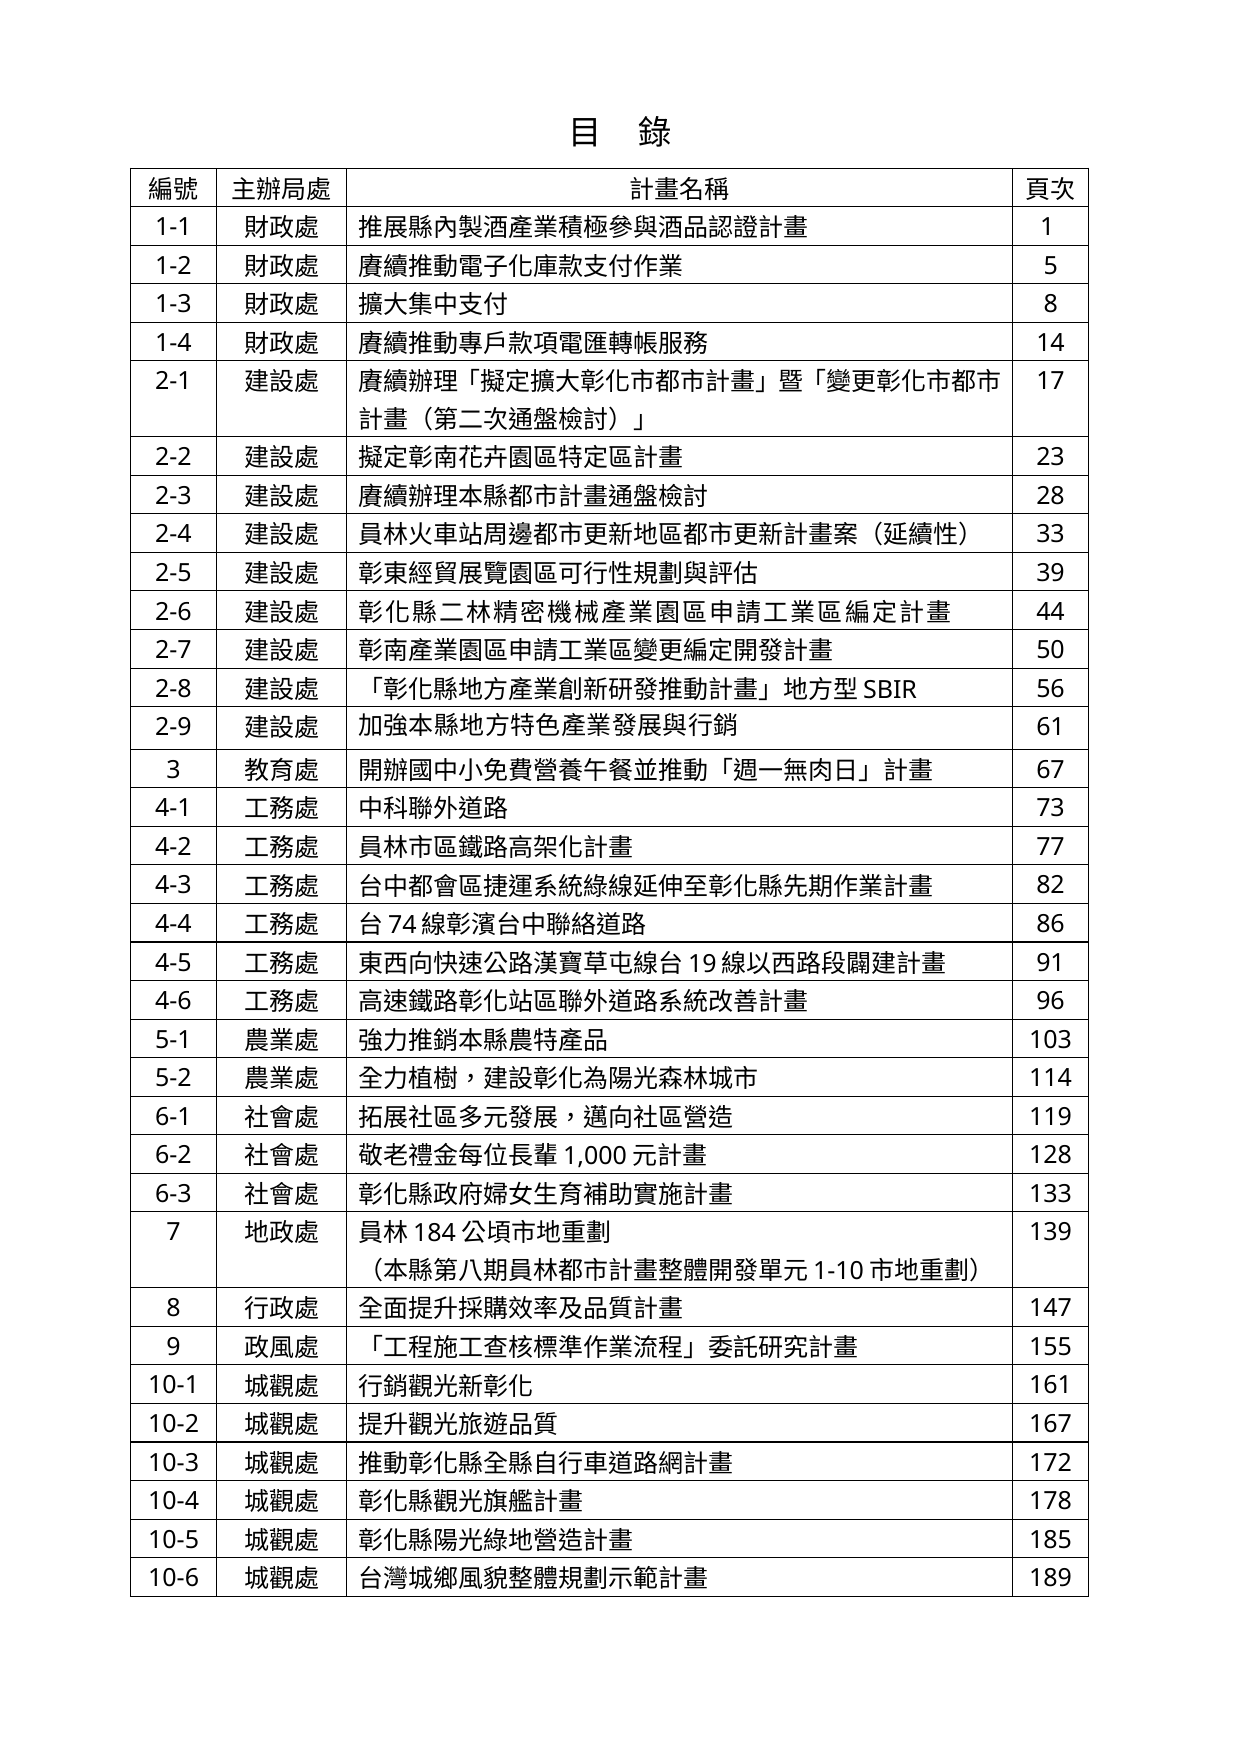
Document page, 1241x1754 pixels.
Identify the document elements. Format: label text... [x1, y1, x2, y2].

table_cell 政風處 [217, 1327, 346, 1364]
table_cell 彰化縣觀光旗艦計畫 [347, 1481, 1012, 1518]
table_cell 28 [1013, 476, 1088, 513]
table_cell 彰南產業園區申請工業區變更編定開發計畫 [347, 630, 1012, 667]
table_cell 台74線彰濱台中聯絡道路 [347, 904, 1012, 941]
table_cell 行政處 [217, 1288, 346, 1326]
table_cell 工務處 [217, 981, 346, 1018]
table_cell 城觀處 [217, 1443, 346, 1480]
table_cell 4-3 [131, 865, 216, 903]
text 目 錄 [187, 92, 1053, 167]
table_cell 農業處 [217, 1020, 346, 1057]
table_cell 強力推銷本縣農特產品 [347, 1020, 1012, 1057]
table_cell 10-3 [131, 1443, 216, 1480]
table_cell 10-4 [131, 1481, 216, 1518]
table_cell 城觀處 [217, 1404, 346, 1441]
table_cell 工務處 [217, 788, 346, 826]
table_cell 1-2 [131, 246, 216, 283]
table_cell 城觀處 [217, 1481, 346, 1518]
table_cell 5 [1013, 246, 1088, 283]
table_cell 全力植樹，建設彰化為陽光森林城市 [347, 1058, 1012, 1096]
table_cell 全面提升採購效率及品質計畫 [347, 1288, 1012, 1326]
table_cell 財政處 [217, 323, 346, 360]
table_cell 台中都會區捷運系統綠線延伸至彰化縣先期作業計畫 [347, 865, 1012, 903]
table_cell 96 [1013, 981, 1088, 1018]
table_cell 82 [1013, 865, 1088, 903]
table_cell 128 [1013, 1135, 1088, 1173]
table_cell 財政處 [217, 207, 346, 244]
table_cell 5-1 [131, 1020, 216, 1057]
table_cell 財政處 [217, 284, 346, 322]
table_cell 10-6 [131, 1558, 216, 1596]
table_cell 77 [1013, 827, 1088, 864]
table_cell 高速鐵路彰化站區聯外道路系統改善計畫 [347, 981, 1012, 1018]
table_cell 1-1 [131, 207, 216, 244]
table_cell 91 [1013, 943, 1088, 980]
table_cell 工務處 [217, 827, 346, 864]
table_cell 10-1 [131, 1365, 216, 1403]
table_cell 教育處 [217, 750, 346, 787]
table_cell 員林184公頃市地重劃 （本縣第八期員林都市計畫整體開發單元1-10市地重劃） [347, 1212, 1012, 1287]
table_cell 133 [1013, 1174, 1088, 1211]
table_cell 8 [131, 1288, 216, 1326]
table_cell 2-7 [131, 630, 216, 667]
table_cell 3 [131, 750, 216, 787]
table_cell 社會處 [217, 1097, 346, 1134]
table_cell 4-2 [131, 827, 216, 864]
table_cell 2-5 [131, 553, 216, 590]
table_cell 119 [1013, 1097, 1088, 1134]
table_header 編號 [131, 169, 216, 206]
table_cell 114 [1013, 1058, 1088, 1096]
table_cell 61 [1013, 707, 1088, 749]
table_cell 39 [1013, 553, 1088, 590]
table_cell 建設處 [217, 707, 346, 749]
table_cell 工務處 [217, 865, 346, 903]
table_cell 6-2 [131, 1135, 216, 1173]
table_cell 2-6 [131, 591, 216, 629]
table_cell 加強本縣地方特色產業發展與行銷 [347, 707, 1012, 749]
table_cell 社會處 [217, 1174, 346, 1211]
table_cell 農業處 [217, 1058, 346, 1096]
table_cell 賡續推動專戶款項電匯轉帳服務 [347, 323, 1012, 360]
table_cell 開辦國中小免費營養午餐並推動「週一無肉日」計畫 [347, 750, 1012, 787]
table_cell 財政處 [217, 246, 346, 283]
table_cell 50 [1013, 630, 1088, 667]
table_cell 7 [131, 1212, 216, 1287]
table_cell 東西向快速公路漢寶草屯線台19線以西路段闢建計畫 [347, 943, 1012, 980]
table_cell 185 [1013, 1520, 1088, 1557]
table_cell 4-5 [131, 943, 216, 980]
table_cell 14 [1013, 323, 1088, 360]
table_cell 城觀處 [217, 1365, 346, 1403]
table_cell 行銷觀光新彰化 [347, 1365, 1012, 1403]
table_cell 「工程施工查核標準作業流程」委託研究計畫 [347, 1327, 1012, 1364]
table_cell 建設處 [217, 514, 346, 552]
table_cell 6-3 [131, 1174, 216, 1211]
table_cell 工務處 [217, 904, 346, 941]
table_cell 建設處 [217, 553, 346, 590]
table_cell 6-1 [131, 1097, 216, 1134]
table_cell 189 [1013, 1558, 1088, 1596]
table_cell 「彰化縣地方產業創新研發推動計畫」地方型SBIR [347, 669, 1012, 706]
table_cell 2-2 [131, 437, 216, 475]
table_cell 彰化縣陽光綠地營造計畫 [347, 1520, 1012, 1557]
table_cell 推動彰化縣全縣自行車道路網計畫 [347, 1443, 1012, 1480]
table_cell 67 [1013, 750, 1088, 787]
table_cell 建設處 [217, 669, 346, 706]
table_cell 172 [1013, 1443, 1088, 1480]
table_cell 2-4 [131, 514, 216, 552]
table_cell 147 [1013, 1288, 1088, 1326]
table_cell 139 [1013, 1212, 1088, 1287]
table_cell 擴大集中支付 [347, 284, 1012, 322]
table_cell 1 [1013, 207, 1088, 244]
table_header 頁次 [1013, 169, 1088, 206]
table_cell 2-1 [131, 361, 216, 436]
table_cell 建設處 [217, 476, 346, 513]
table_cell 社會處 [217, 1135, 346, 1173]
table_cell 1-3 [131, 284, 216, 322]
table_cell 擬定彰南花卉園區特定區計畫 [347, 437, 1012, 475]
table_cell 10-2 [131, 1404, 216, 1441]
table_cell 彰化縣政府婦女生育補助實施計畫 [347, 1174, 1012, 1211]
table_cell 86 [1013, 904, 1088, 941]
table_cell 拓展社區多元發展，邁向社區營造 [347, 1097, 1012, 1134]
table_header 主辦局處 [217, 169, 346, 206]
table_cell 賡續推動電子化庫款支付作業 [347, 246, 1012, 283]
table_cell 23 [1013, 437, 1088, 475]
table_cell 員林市區鐵路高架化計畫 [347, 827, 1012, 864]
table_cell 161 [1013, 1365, 1088, 1403]
table_cell 1-4 [131, 323, 216, 360]
table_cell 44 [1013, 591, 1088, 629]
table_cell 地政處 [217, 1212, 346, 1287]
table_cell 10-5 [131, 1520, 216, 1557]
table_cell 17 [1013, 361, 1088, 436]
table_cell 建設處 [217, 630, 346, 667]
table_cell 中科聯外道路 [347, 788, 1012, 826]
table_cell 敬老禮金每位長輩1,000元計畫 [347, 1135, 1012, 1173]
table_cell 賡續辦理「擬定擴大彰化市都市計畫」暨「變更彰化市都市計畫（第二次通盤檢討）」 [347, 361, 1012, 436]
table_cell 員林火車站周邊都市更新地區都市更新計畫案（延續性） [347, 514, 1012, 552]
table_cell 73 [1013, 788, 1088, 826]
table_cell 賡續辦理本縣都市計畫通盤檢討 [347, 476, 1012, 513]
table_cell 城觀處 [217, 1520, 346, 1557]
table_cell 提升觀光旅遊品質 [347, 1404, 1012, 1441]
table_cell 9 [131, 1327, 216, 1364]
table_cell 2-9 [131, 707, 216, 749]
table_header 計畫名稱 [347, 169, 1012, 206]
table_cell 5-2 [131, 1058, 216, 1096]
table_cell 建設處 [217, 437, 346, 475]
table_cell 彰化縣二林精密機械產業園區申請工業區編定計畫 [347, 591, 1012, 629]
table_cell 4-4 [131, 904, 216, 941]
table_cell 4-6 [131, 981, 216, 1018]
table_cell 台灣城鄉風貌整體規劃示範計畫 [347, 1558, 1012, 1596]
table_cell 167 [1013, 1404, 1088, 1441]
table_cell 4-1 [131, 788, 216, 826]
table_cell 178 [1013, 1481, 1088, 1518]
table_cell 建設處 [217, 591, 346, 629]
table_cell 2-8 [131, 669, 216, 706]
table_cell 2-3 [131, 476, 216, 513]
table_cell 103 [1013, 1020, 1088, 1057]
table_cell 8 [1013, 284, 1088, 322]
table_cell 56 [1013, 669, 1088, 706]
table_cell 建設處 [217, 361, 346, 436]
table_cell 彰東經貿展覽園區可行性規劃與評估 [347, 553, 1012, 590]
table_cell 155 [1013, 1327, 1088, 1364]
table_cell 城觀處 [217, 1558, 346, 1596]
table_cell 工務處 [217, 943, 346, 980]
table_cell 推展縣內製酒產業積極參與酒品認證計畫 [347, 207, 1012, 244]
table_cell 33 [1013, 514, 1088, 552]
